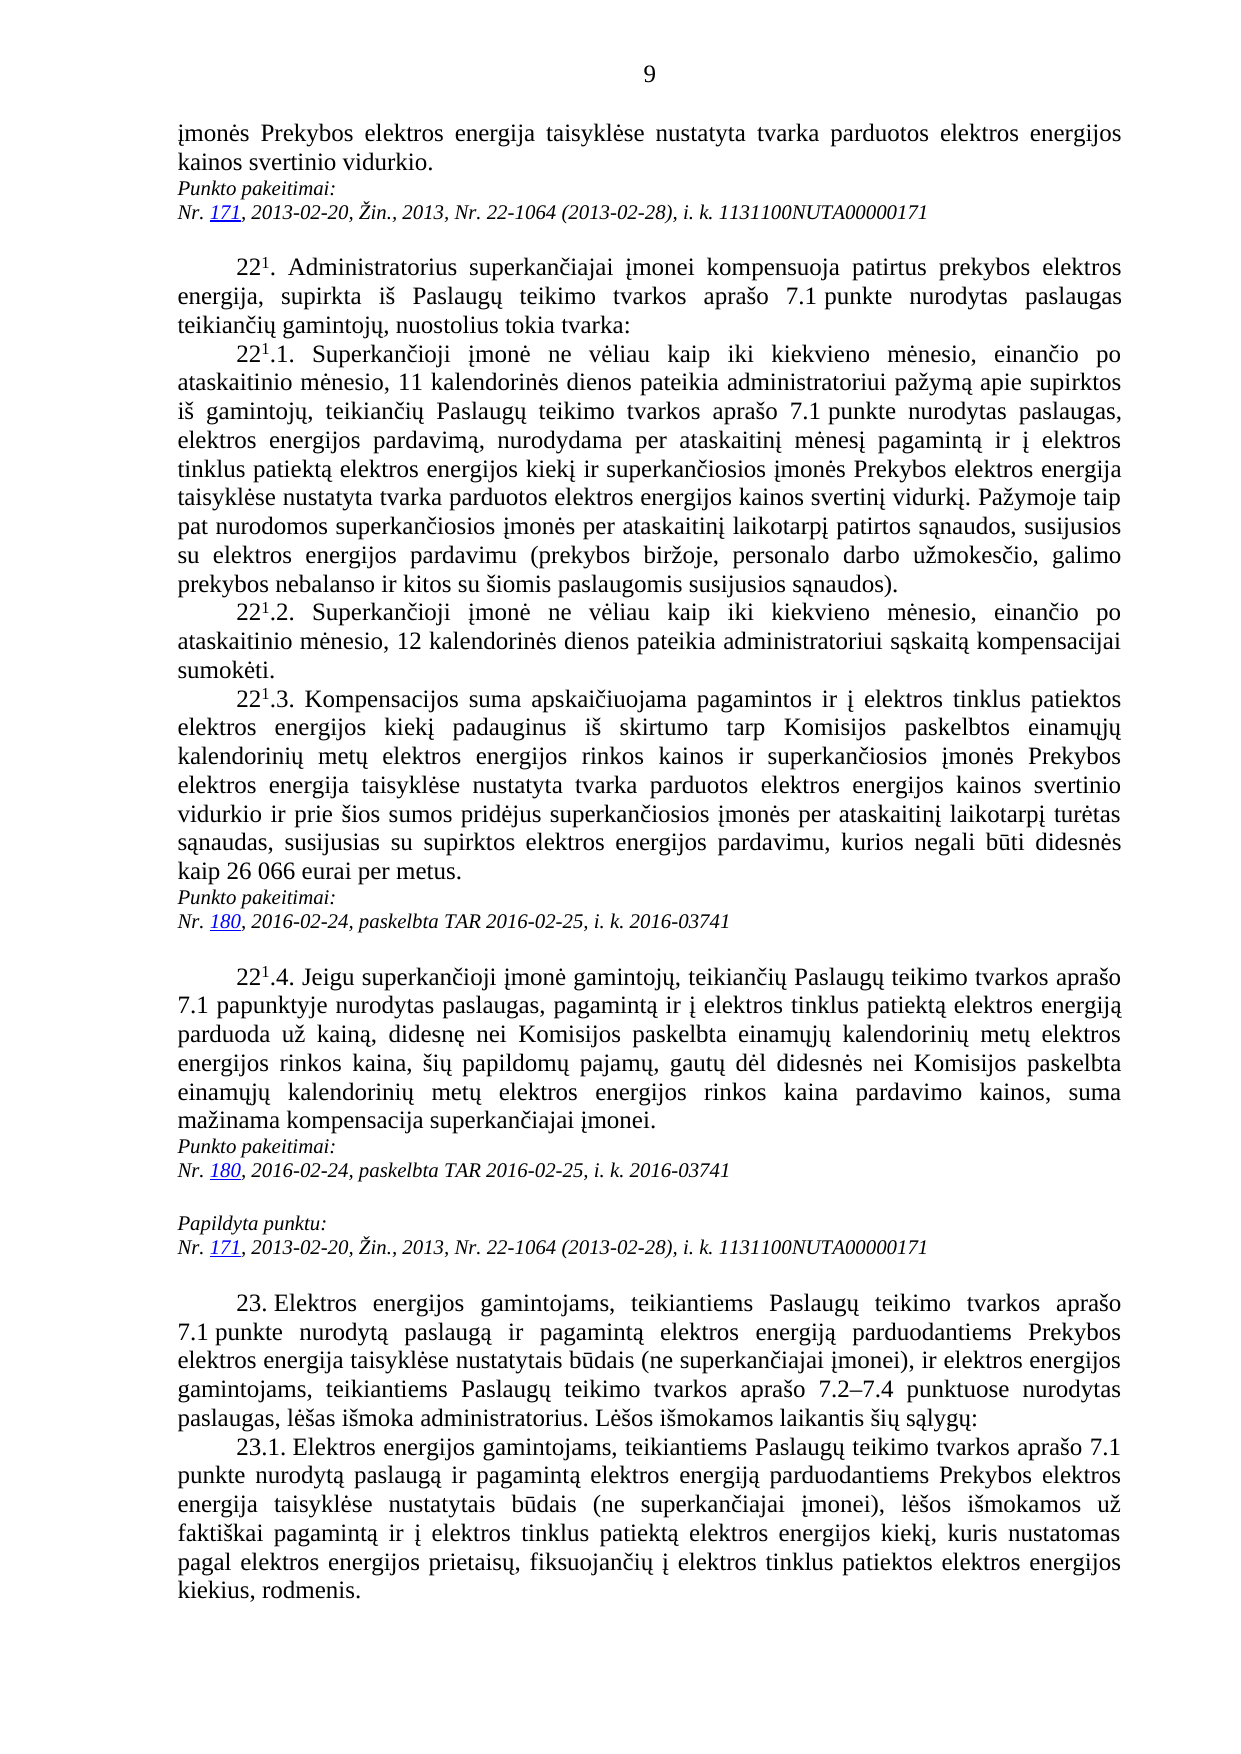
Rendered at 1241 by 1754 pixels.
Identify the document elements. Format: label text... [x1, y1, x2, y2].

text 23.1. Elektros energijos gamintojams, teikiantiems Paslaugų teikimo tvarkos aprašo 7.1 punkte nurodytą paslaugą ir pagamintą elektros energiją parduodantiems Prekybos elektros energija taisyklėse nustatytais būdais (ne superkančiajai įmonei), lėšos išmokamos už faktiškai pagamintą ir į elektros tinklus patiektą elektros energijos kiekį, kuris nustatomas pagal elektros energijos prietaisų, fiksuojančių į elektros tinklus patiektos elektros energijos kiekius, rodmenis. [177, 1432, 1122, 1604]
text 221. Administratorius superkančiajai įmonei kompensuoja patirtus prekybos elektros energija, supirkta iš Paslaugų teikimo tvarkos aprašo 7.1 punkte nurodytas paslaugas teikiančių gamintojų, nuostolius tokia tvarka: [177, 252, 1122, 339]
text 23. Elektros energijos gamintojams, teikiantiems Paslaugų teikimo tvarkos aprašo 7.1 punkte nurodytą paslaugą ir pagamintą elektros energiją parduodantiems Prekybos elektros energija taisyklėse nustatytais būdais (ne superkančiajai įmonei), ir elektros energijos gamintojams, teikiantiems Paslaugų teikimo tvarkos aprašo 7.2–7.4 punktuose nurodytas paslaugas, lėšas išmoka administratorius. Lėšos išmokamos laikantis šių sąlygų: [177, 1288, 1122, 1432]
text Nr. 171, 2013-02-20, Žin., 2013, Nr. 22-1064 (2013-02-28), i. k. 1131100NUTA00000171 [177, 200, 1122, 224]
text Nr. 171, 2013-02-20, Žin., 2013, Nr. 22-1064 (2013-02-28), i. k. 1131100NUTA00000171 [177, 1235, 1122, 1259]
text Papildyta punktu: [177, 1211, 1122, 1235]
text Punkto pakeitimai: [177, 1134, 1122, 1158]
text Punkto pakeitimai: [177, 885, 1122, 909]
text įmonės Prekybos elektros energija taisyklėse nustatyta tvarka parduotos elektros energijos kainos svertinio vidurkio. [177, 118, 1122, 176]
text Punkto pakeitimai: [177, 176, 1122, 200]
text Nr. 180, 2016-02-24, paskelbta TAR 2016-02-25, i. k. 2016-03741 [177, 909, 1122, 933]
text 221.2. Superkančioji įmonė ne vėliau kaip iki kiekvieno mėnesio, einančio po ataskaitinio mėnesio, 12 kalendorinės dienos pateikia administratoriui sąskaitą kompensacijai sumokėti. [177, 597, 1122, 684]
text 221.4. Jeigu superkančioji įmonė gamintojų, teikiančių Paslaugų teikimo tvarkos aprašo 7.1 papunktyje nurodytas paslaugas, pagamintą ir į elektros tinklus patiektą elektros energiją parduoda už kainą, didesnę nei Komisijos paskelbta einamųjų kalendorinių metų elektros energijos rinkos kaina, šių papildomų pajamų, gautų dėl didesnės nei Komisijos paskelbta einamųjų kalendorinių metų elektros energijos rinkos kaina pardavimo kainos, suma mažinama kompensacija superkančiajai įmonei. [177, 962, 1122, 1134]
text Nr. 180, 2016-02-24, paskelbta TAR 2016-02-25, i. k. 2016-03741 [177, 1158, 1122, 1182]
text 221.3. Kompensacijos suma apskaičiuojama pagamintos ir į elektros tinklus patiektos elektros energijos kiekį padauginus iš skirtumo tarp Komisijos paskelbtos einamųjų kalendorinių metų elektros energijos rinkos kainos ir superkančiosios įmonės Prekybos elektros energija taisyklėse nustatyta tvarka parduotos elektros energijos kainos svertinio vidurkio ir prie šios sumos pridėjus superkančiosios įmonės per ataskaitinį laikotarpį turėtas sąnaudas, susijusias su supirktos elektros energijos pardavimu, kurios negali būti didesnės kaip 26 066 eurai per metus. [177, 684, 1122, 885]
text 221.1. Superkančioji įmonė ne vėliau kaip iki kiekvieno mėnesio, einančio po ataskaitinio mėnesio, 11 kalendorinės dienos pateikia administratoriui pažymą apie supirktos iš gamintojų, teikiančių Paslaugų teikimo tvarkos aprašo 7.1 punkte nurodytas paslaugas, elektros energijos pardavimą, nurodydama per ataskaitinį mėnesį pagamintą ir į elektros tinklus patiektą elektros energijos kiekį ir superkančiosios įmonės Prekybos elektros energija taisyklėse nustatyta tvarka parduotos elektros energijos kainos svertinį vidurkį. Pažymoje taip pat nurodomos superkančiosios įmonės per ataskaitinį laikotarpį patirtos sąnaudos, susijusios su elektros energijos pardavimu (prekybos biržoje, personalo darbo užmokesčio, galimo prekybos nebalanso ir kitos su šiomis paslaugomis susijusios sąnaudos). [177, 339, 1122, 597]
